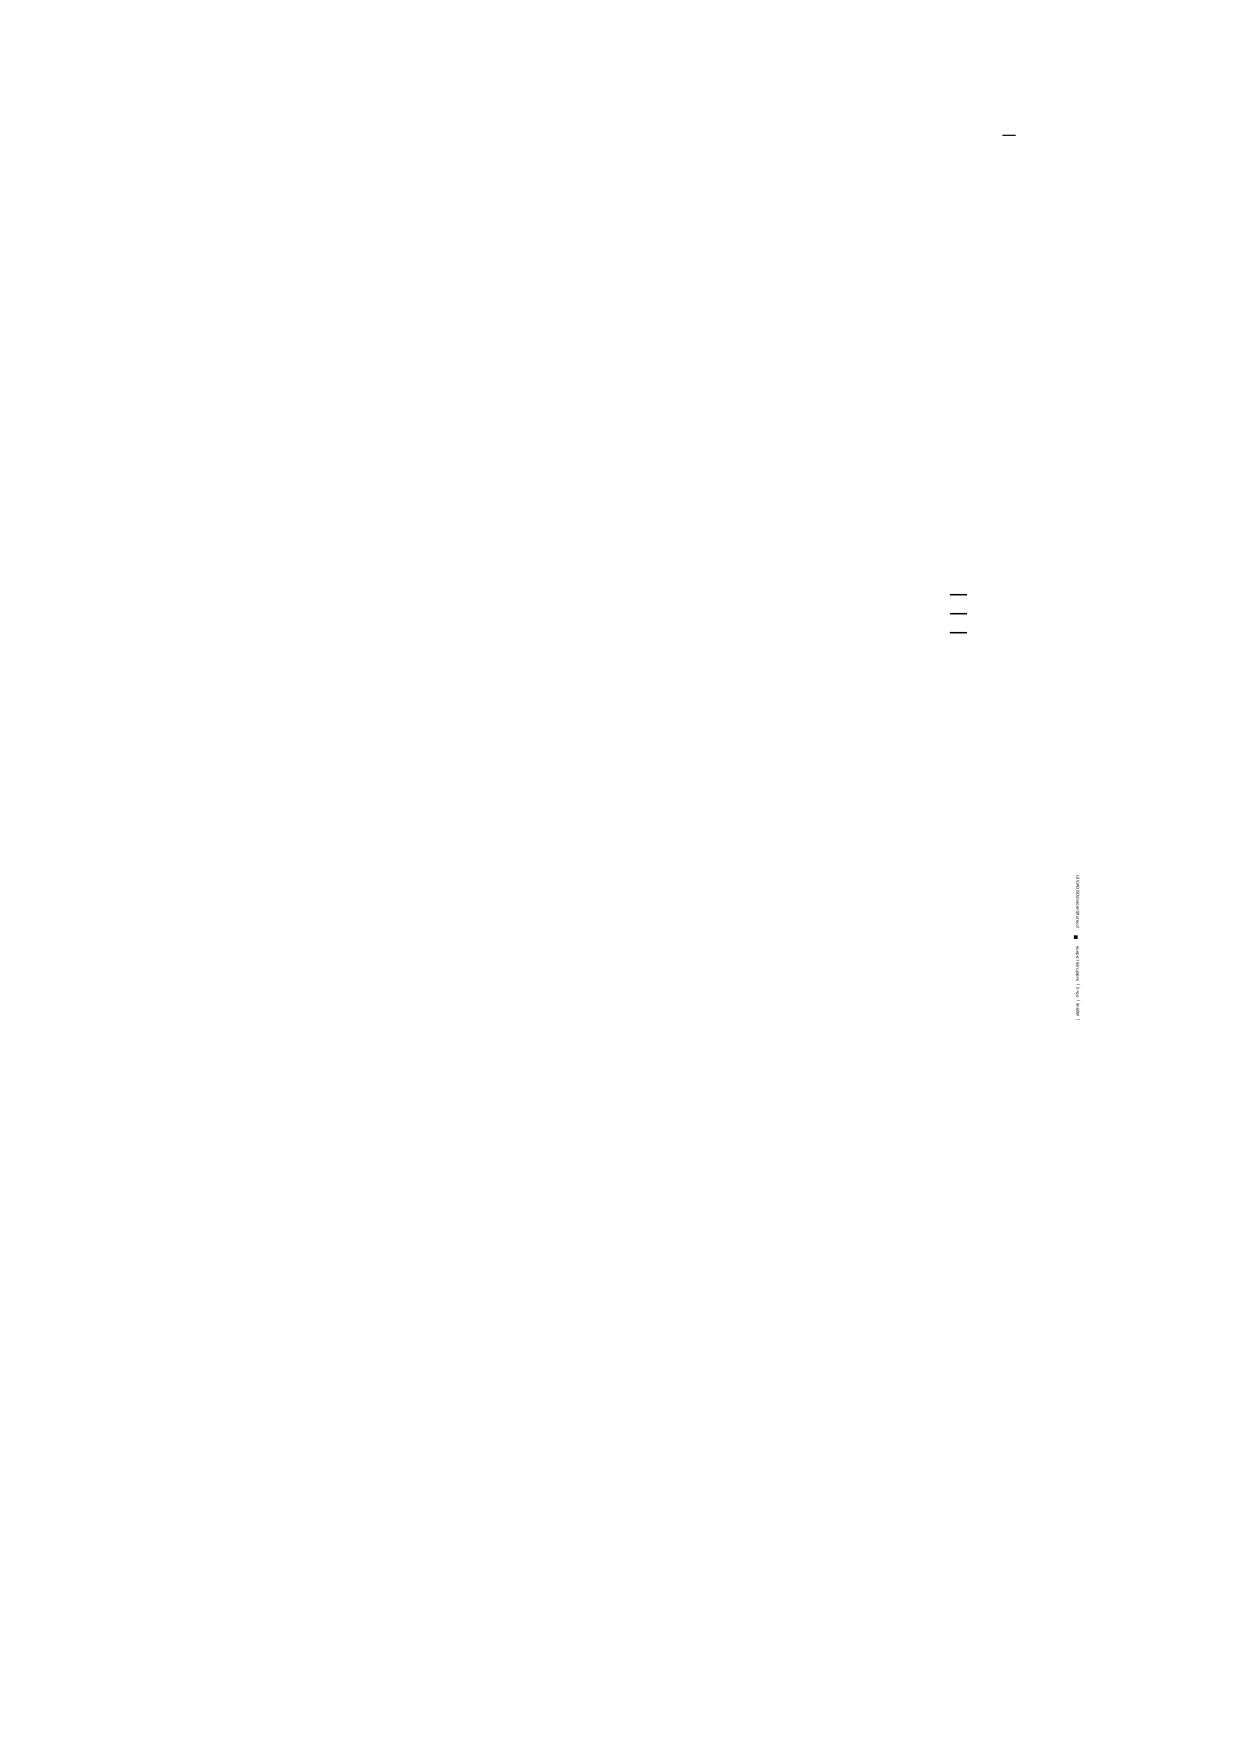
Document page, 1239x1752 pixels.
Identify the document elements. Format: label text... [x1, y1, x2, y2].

text 一 [998, 128, 1018, 307]
text UI!UAOlSOdseoen!(ltureuz!euepe.16erupæns一0=qo一9n60W 一 [1074, 288, 1082, 1609]
text 一一一 [945, 128, 971, 1099]
